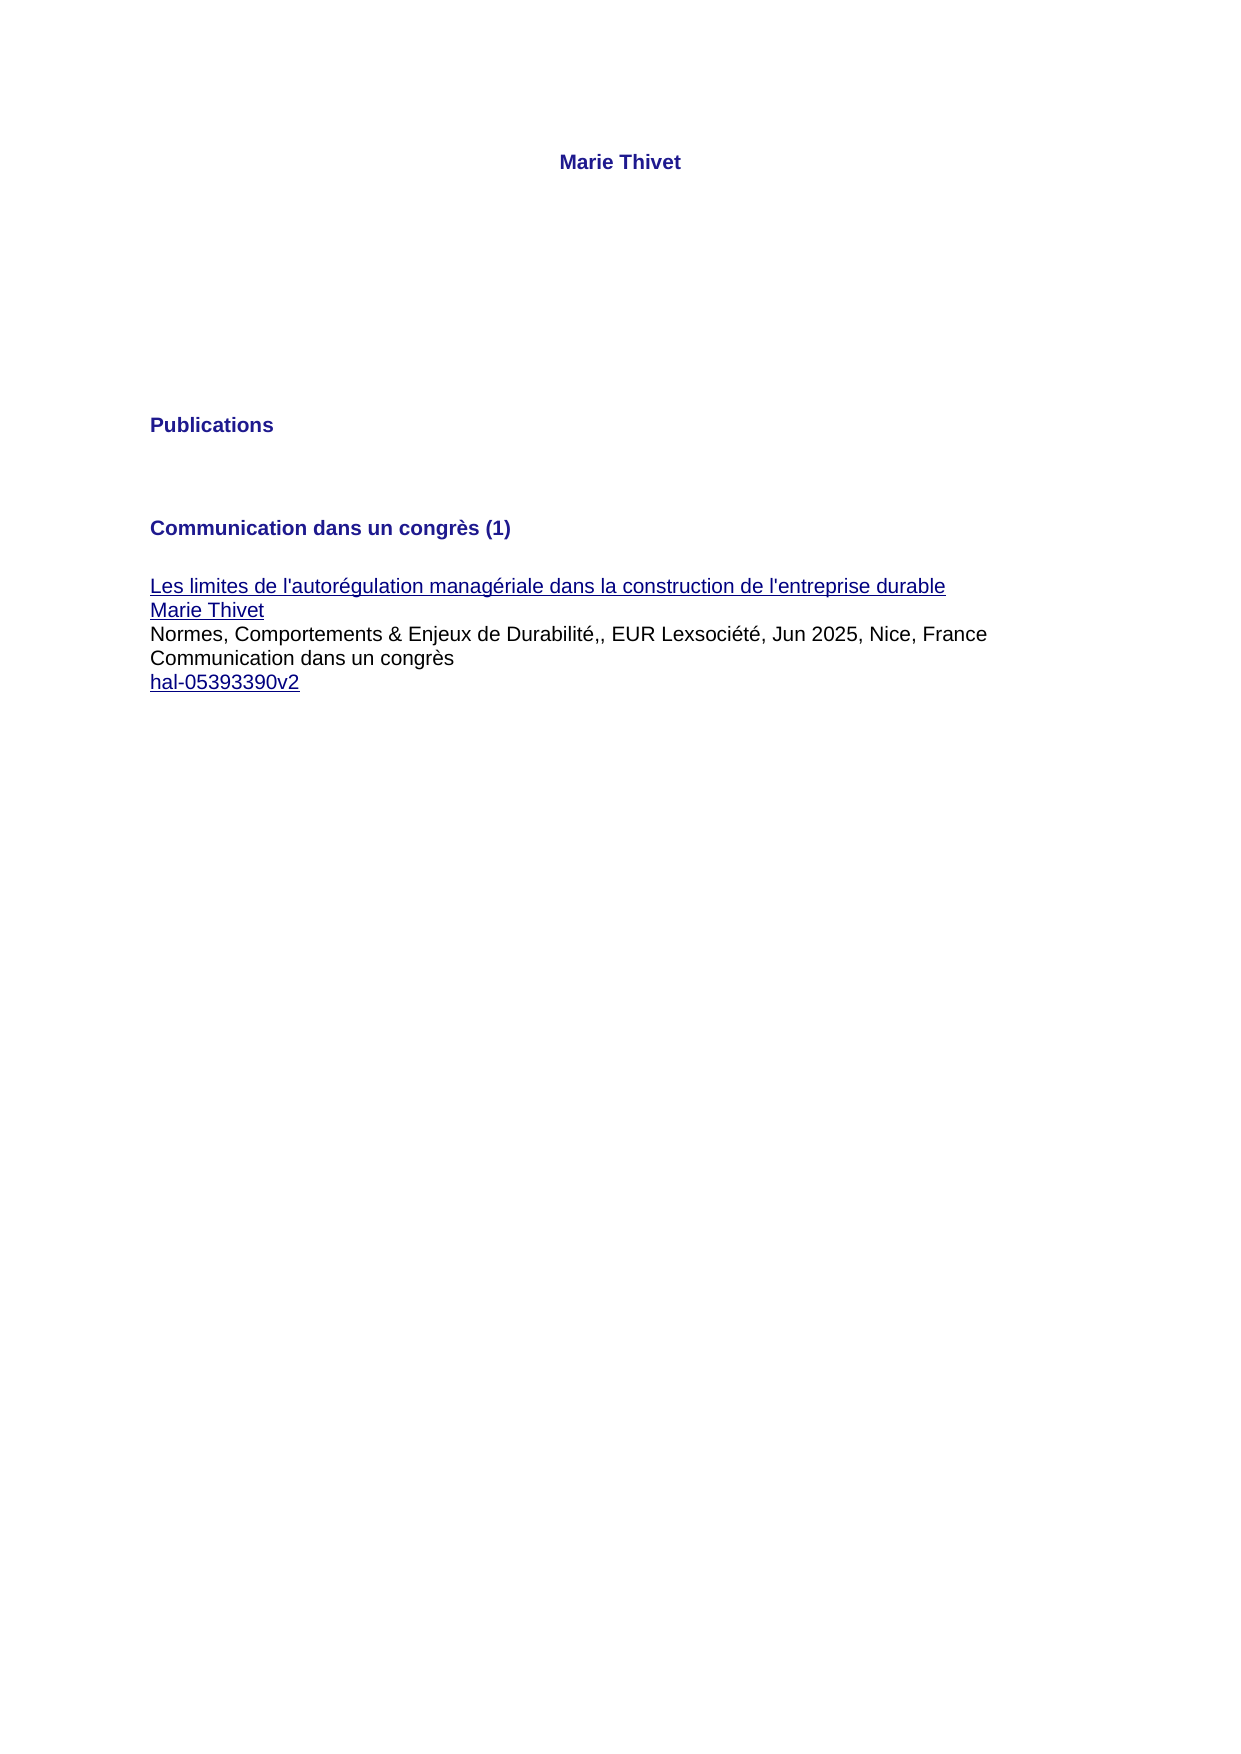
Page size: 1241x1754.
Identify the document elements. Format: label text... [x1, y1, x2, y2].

subtitle Communication dans un congrès (1) [150, 516, 1090, 539]
table_header Les limites de l'autorégulation managériale dans la construction de l'entreprise durable Marie Thivet Normes, Comportements & Enjeux de Durabilité,, EUR Lexsociété, Jun 2025, Nice, France Communication dans un congrès hal-05393390v2 [150, 574, 1090, 694]
subtitle Marie Thivet [150, 150, 1090, 174]
subtitle Publications [150, 412, 1090, 436]
